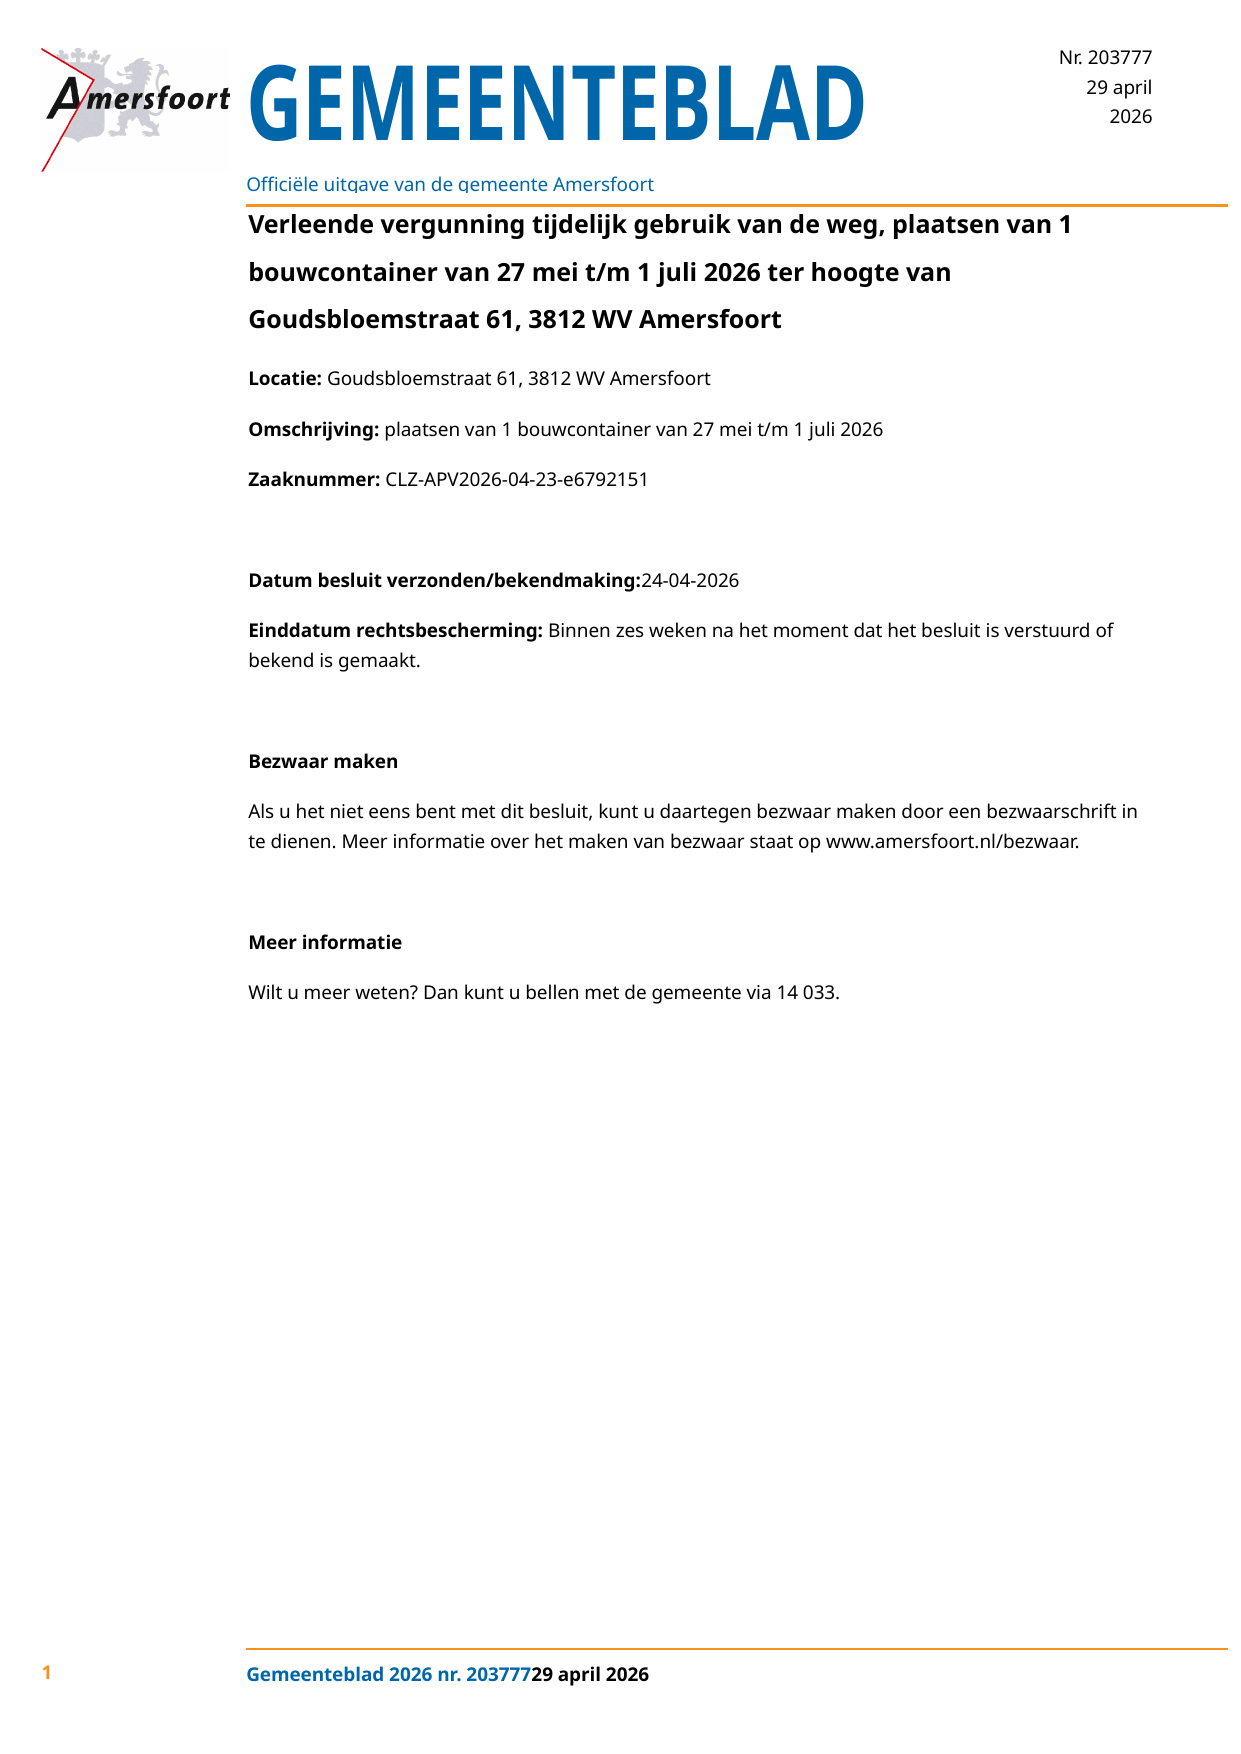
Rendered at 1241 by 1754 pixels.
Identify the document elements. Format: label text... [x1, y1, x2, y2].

text Verleende vergunning tijdelijk gebruik van de weg, plaatsen van 1 bouwcontainer van 27 mei t/m 1 juli 2026 ter hoogte van Goudsbloemstraat 61, 3812 WV Amersfoort [248, 207, 1152, 336]
text Meer informatie [248, 929, 1152, 954]
text Datum besluit verzonden/bekendmaking:24-04-2026 [248, 567, 1152, 593]
text Omschrijving: plaatsen van 1 bouwcontainer van 27 mei t/m 1 juli 2026 [248, 416, 1152, 442]
text Wilt u meer weten? Dan kunt u bellen met de gemeente via 14 033. [248, 979, 1152, 1005]
text Bezwaar maken [248, 748, 1152, 774]
text Zaaknummer: CLZ-APV2026-04-23-e6792151 [248, 466, 1152, 492]
text Locatie: Goudsbloemstraat 61, 3812 WV Amersfoort [248, 366, 1152, 391]
text Einddatum rechtsbescherming: Binnen zes weken na het moment dat het besluit is verstuurd of bekend is gemaakt. [248, 618, 1152, 673]
picture [41, 47, 231, 172]
text Als u het niet eens bent met dit besluit, kunt u daartegen bezwaar maken door een bezwaarschrift in te dienen. Meer informatie over het maken van bezwaar staat op www.amersfoort.nl/bezwaar. [248, 798, 1152, 854]
